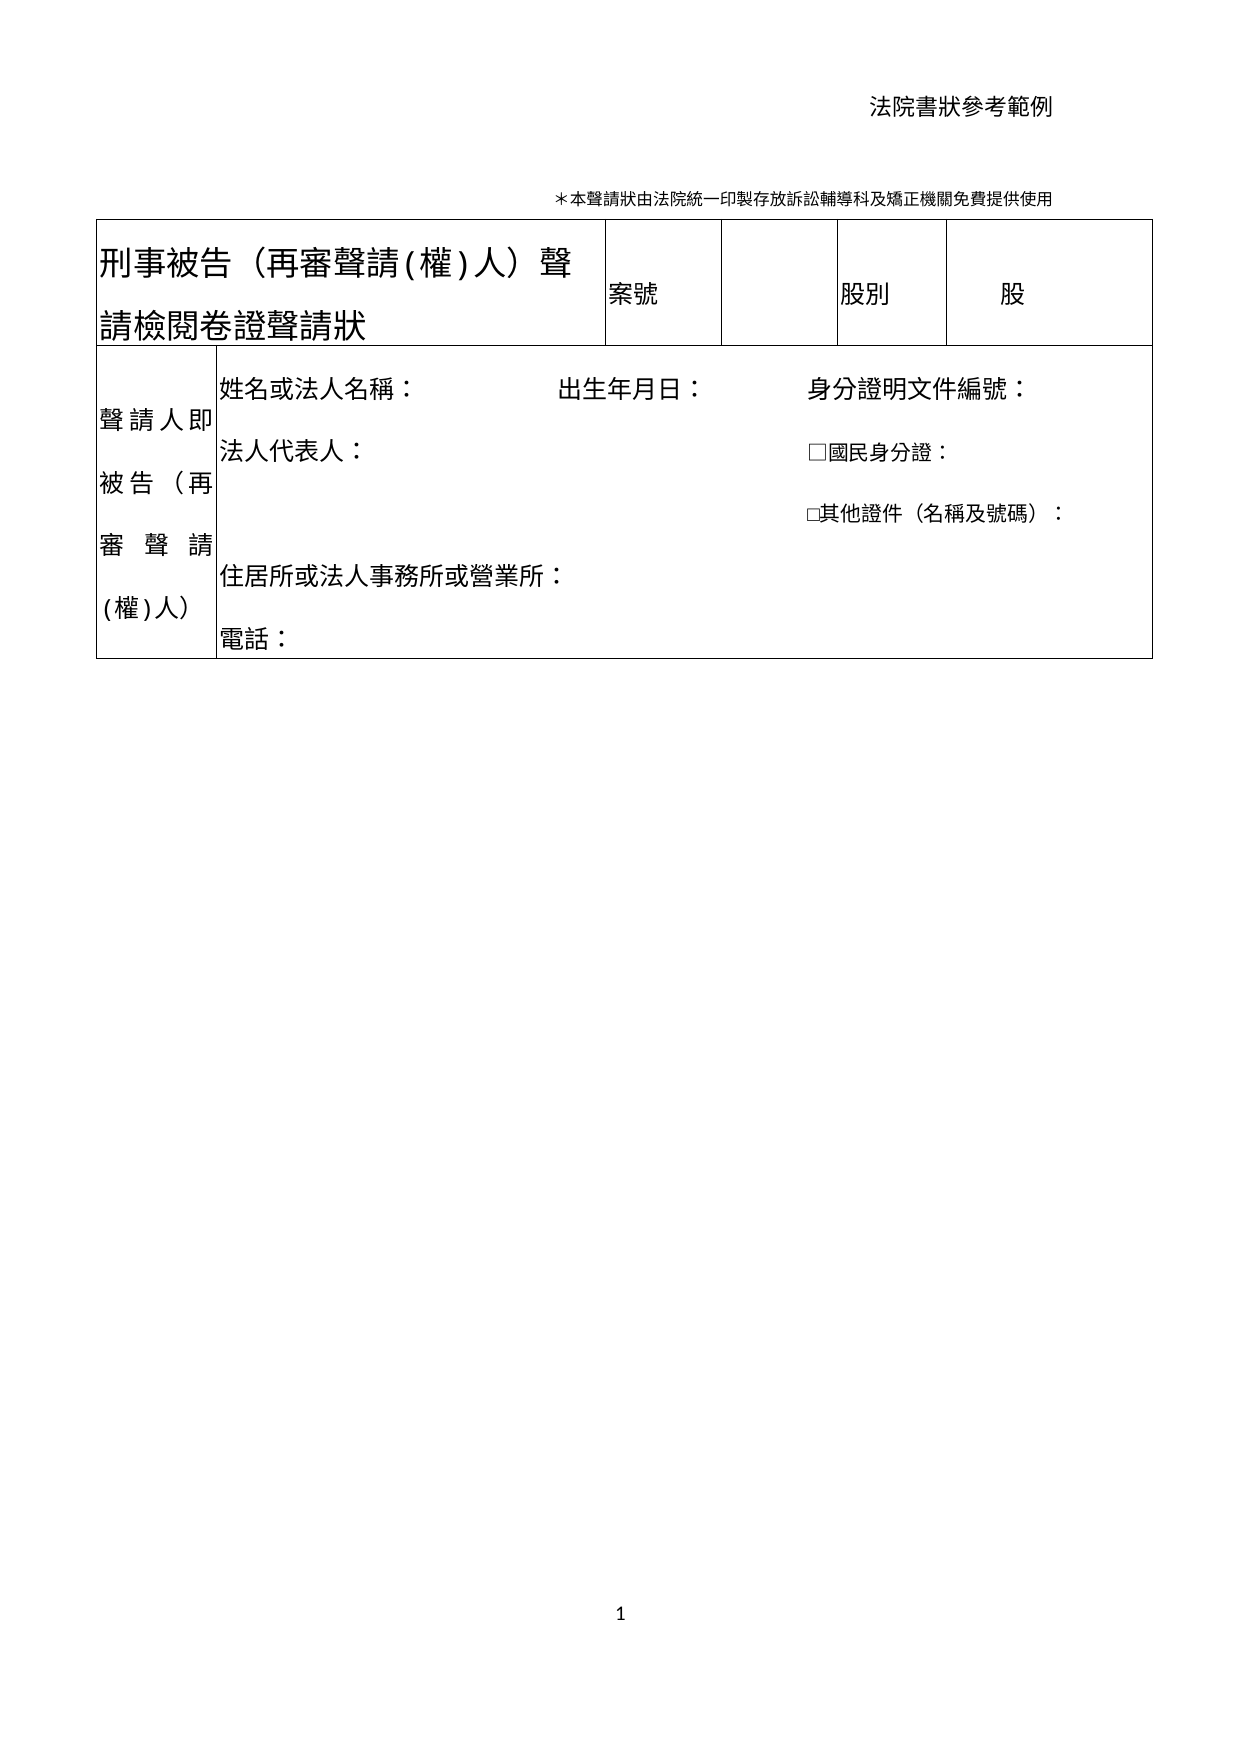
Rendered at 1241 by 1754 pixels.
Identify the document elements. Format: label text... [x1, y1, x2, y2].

table_header 刑事被告（再審聲請(權)人）聲請檢閱卷證聲請狀 [97, 220, 605, 345]
table_header 股 [947, 220, 1152, 345]
table_cell 聲請人即被告（再審聲請(權)人） [97, 346, 216, 658]
table_header 股別 [838, 220, 946, 345]
text ＊本聲請狀由法院統一印製存放訴訟輔導科及矯正機關免費提供使用 [187, 156, 1053, 219]
table_header 案號 [606, 220, 721, 345]
table_cell 姓名或法人名稱： 出生年月日： 身分證明文件編號： 法人代表人： □國民身分證： □其他證件（名稱及號碼）： 住居所或法人事務所或營業所： 電話： [217, 346, 1152, 658]
table_header [722, 220, 837, 345]
